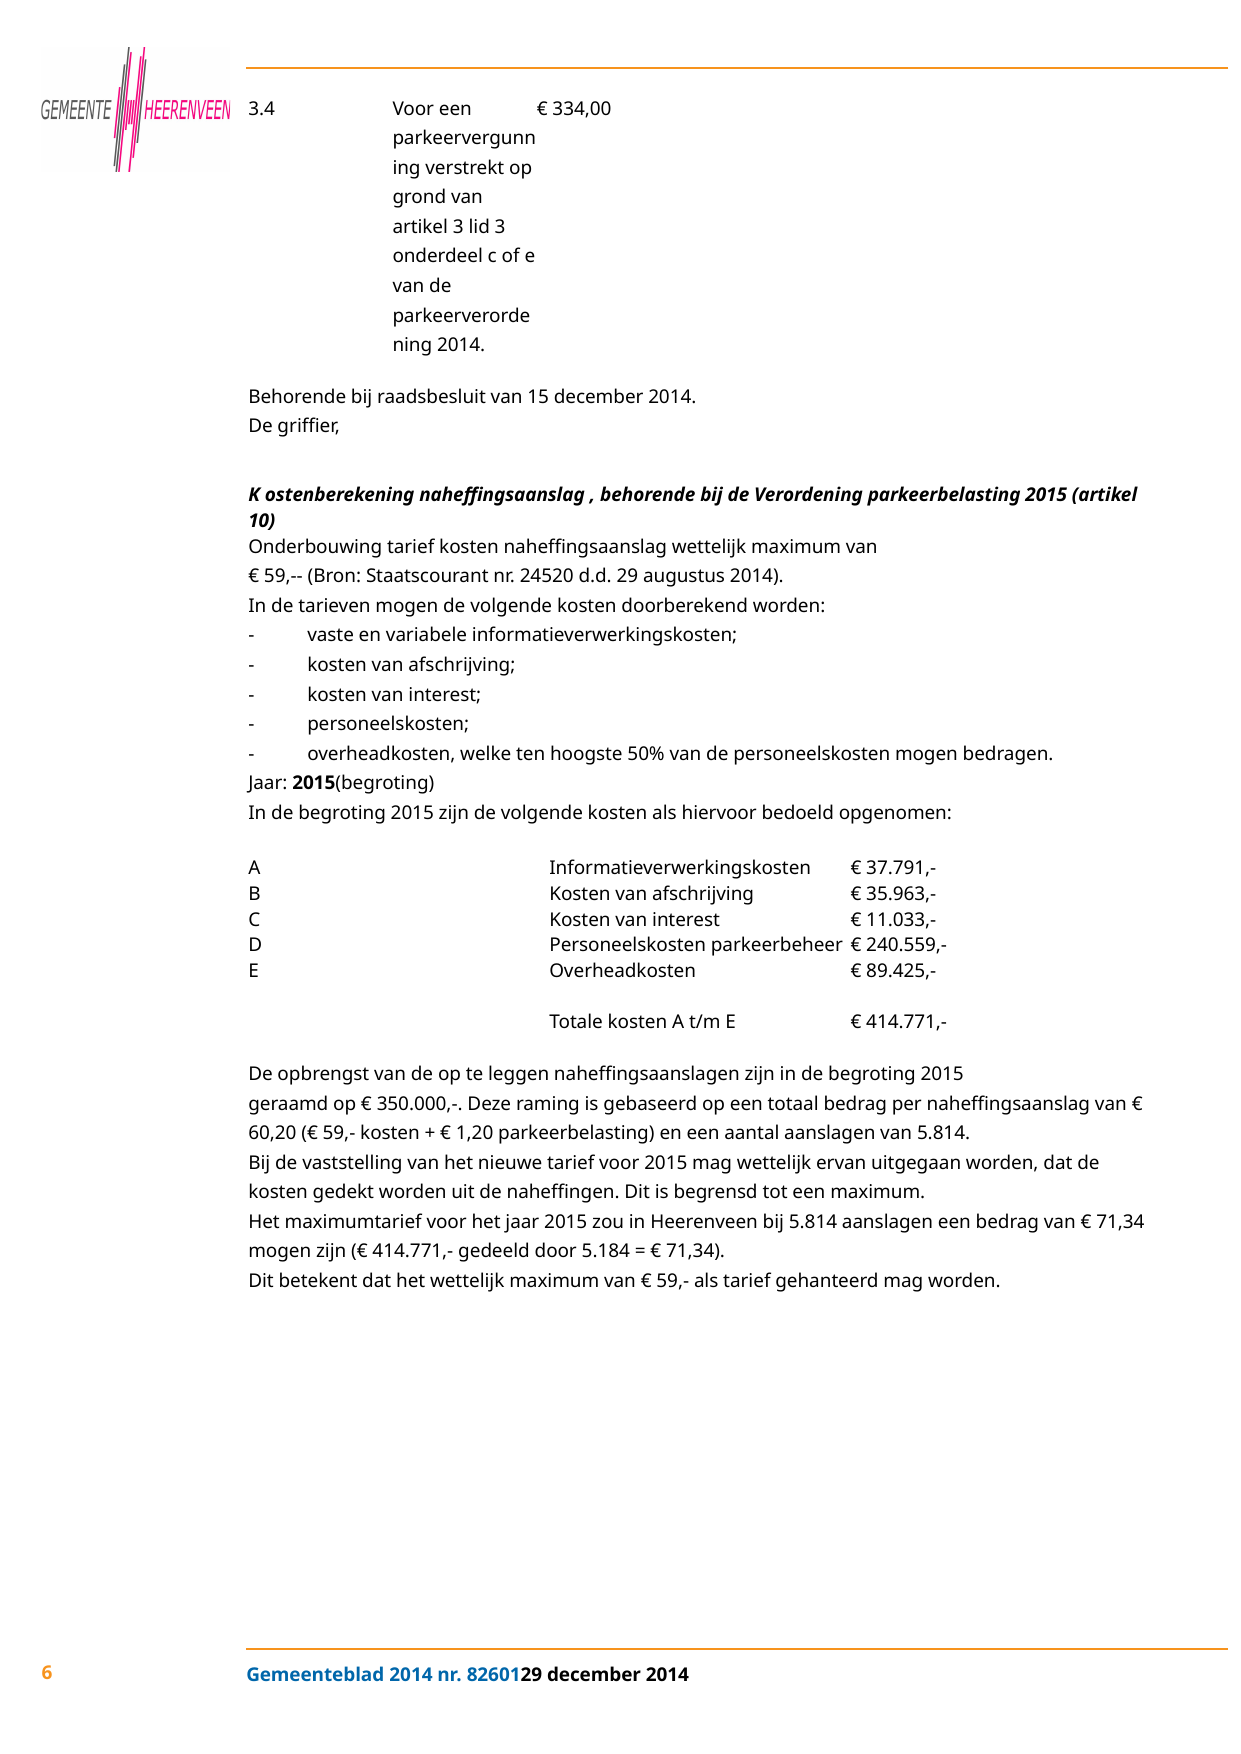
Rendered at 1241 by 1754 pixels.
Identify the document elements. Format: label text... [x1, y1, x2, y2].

text € 59,-- (Bron: Staatscourant nr. 24520 d.d. 29 augustus 2014). [248, 562, 1152, 588]
list kosten van afschrijving; [248, 651, 1152, 677]
table_cell € 35.963,- [850, 880, 1152, 906]
text K ostenberekening naheffingsaanslag , behorende bij de Verordening parkeerbelasting 2015 (artikel 10) [248, 481, 1152, 533]
table_cell € 89.425,- [850, 957, 1152, 983]
table_cell € 334,00 [537, 95, 719, 357]
table_cell € 414.771,- [850, 1009, 1152, 1034]
table_cell E [248, 957, 549, 983]
table_cell [248, 1009, 549, 1034]
text Jaar: 2015(begroting) [248, 769, 1152, 795]
text Bij de vaststelling van het nieuwe tarief voor 2015 mag wettelijk ervan uitgegaan worden, dat de kosten gedekt worden uit de naheffingen. Dit is begrensd tot een maximum. [248, 1149, 1152, 1204]
table_cell [549, 983, 850, 1009]
table_cell Totale kosten A t/m E [549, 1009, 850, 1034]
list overheadkosten, welke ten hoogste 50% van de personeelskosten mogen bedragen. [248, 740, 1152, 766]
table_header € 37.791,- [850, 854, 1152, 880]
table_header Informatieverwerkingskosten [549, 854, 850, 880]
list vaste en variabele informatieverwerkingskosten; [248, 622, 1152, 647]
text geraamd op € 350.000,-. Deze raming is gebaseerd op een totaal bedrag per naheffingsaanslag van € 60,20 (€ 59,- kosten + € 1,20 parkeerbelasting) en een aantal aanslagen van 5.814. [248, 1090, 1152, 1145]
text In de begroting 2015 zijn de volgende kosten als hiervoor bedoeld opgenomen: [248, 799, 1152, 825]
table_cell Kosten van interest [549, 906, 850, 932]
table_cell [248, 983, 549, 1009]
table_cell Kosten van afschrijving [549, 880, 850, 906]
text Dit betekent dat het wettelijk maximum van € 59,- als tarief gehanteerd mag worden. [248, 1267, 1152, 1293]
picture [41, 47, 231, 172]
text Behorende bij raadsbesluit van 15 december 2014. [248, 383, 1152, 409]
text In de tarieven mogen de volgende kosten doorberekend worden: [248, 592, 1152, 618]
list personeelskosten; [248, 710, 1152, 736]
table_cell D [248, 932, 549, 957]
table_cell € 11.033,- [850, 906, 1152, 932]
table_cell 3.4 [248, 95, 392, 357]
table_cell Overheadkosten [549, 957, 850, 983]
table_cell Voor een parkeervergunning verstrekt op grond van artikel 3 lid 3 onderdeel c of e van de parkeerverordening 2014. [392, 95, 537, 357]
table_cell [850, 983, 1152, 1009]
list kosten van interest; [248, 681, 1152, 706]
text De griffier, [248, 412, 1152, 438]
text Het maximumtarief voor het jaar 2015 zou in Heerenveen bij 5.814 aanslagen een bedrag van € 71,34 mogen zijn (€ 414.771,- gedeeld door 5.184 = € 71,34). [248, 1208, 1152, 1263]
table_cell B [248, 880, 549, 906]
table_header A [248, 854, 549, 880]
text Onderbouwing tarief kosten naheffingsaanslag wettelijk maximum van [248, 533, 1152, 558]
table_cell Personeelskosten parkeerbeheer [549, 932, 850, 957]
table_cell € 240.559,- [850, 932, 1152, 957]
text De opbrengst van de op te leggen naheffingsaanslagen zijn in de begroting 2015 [248, 1060, 1152, 1086]
table_cell C [248, 906, 549, 932]
